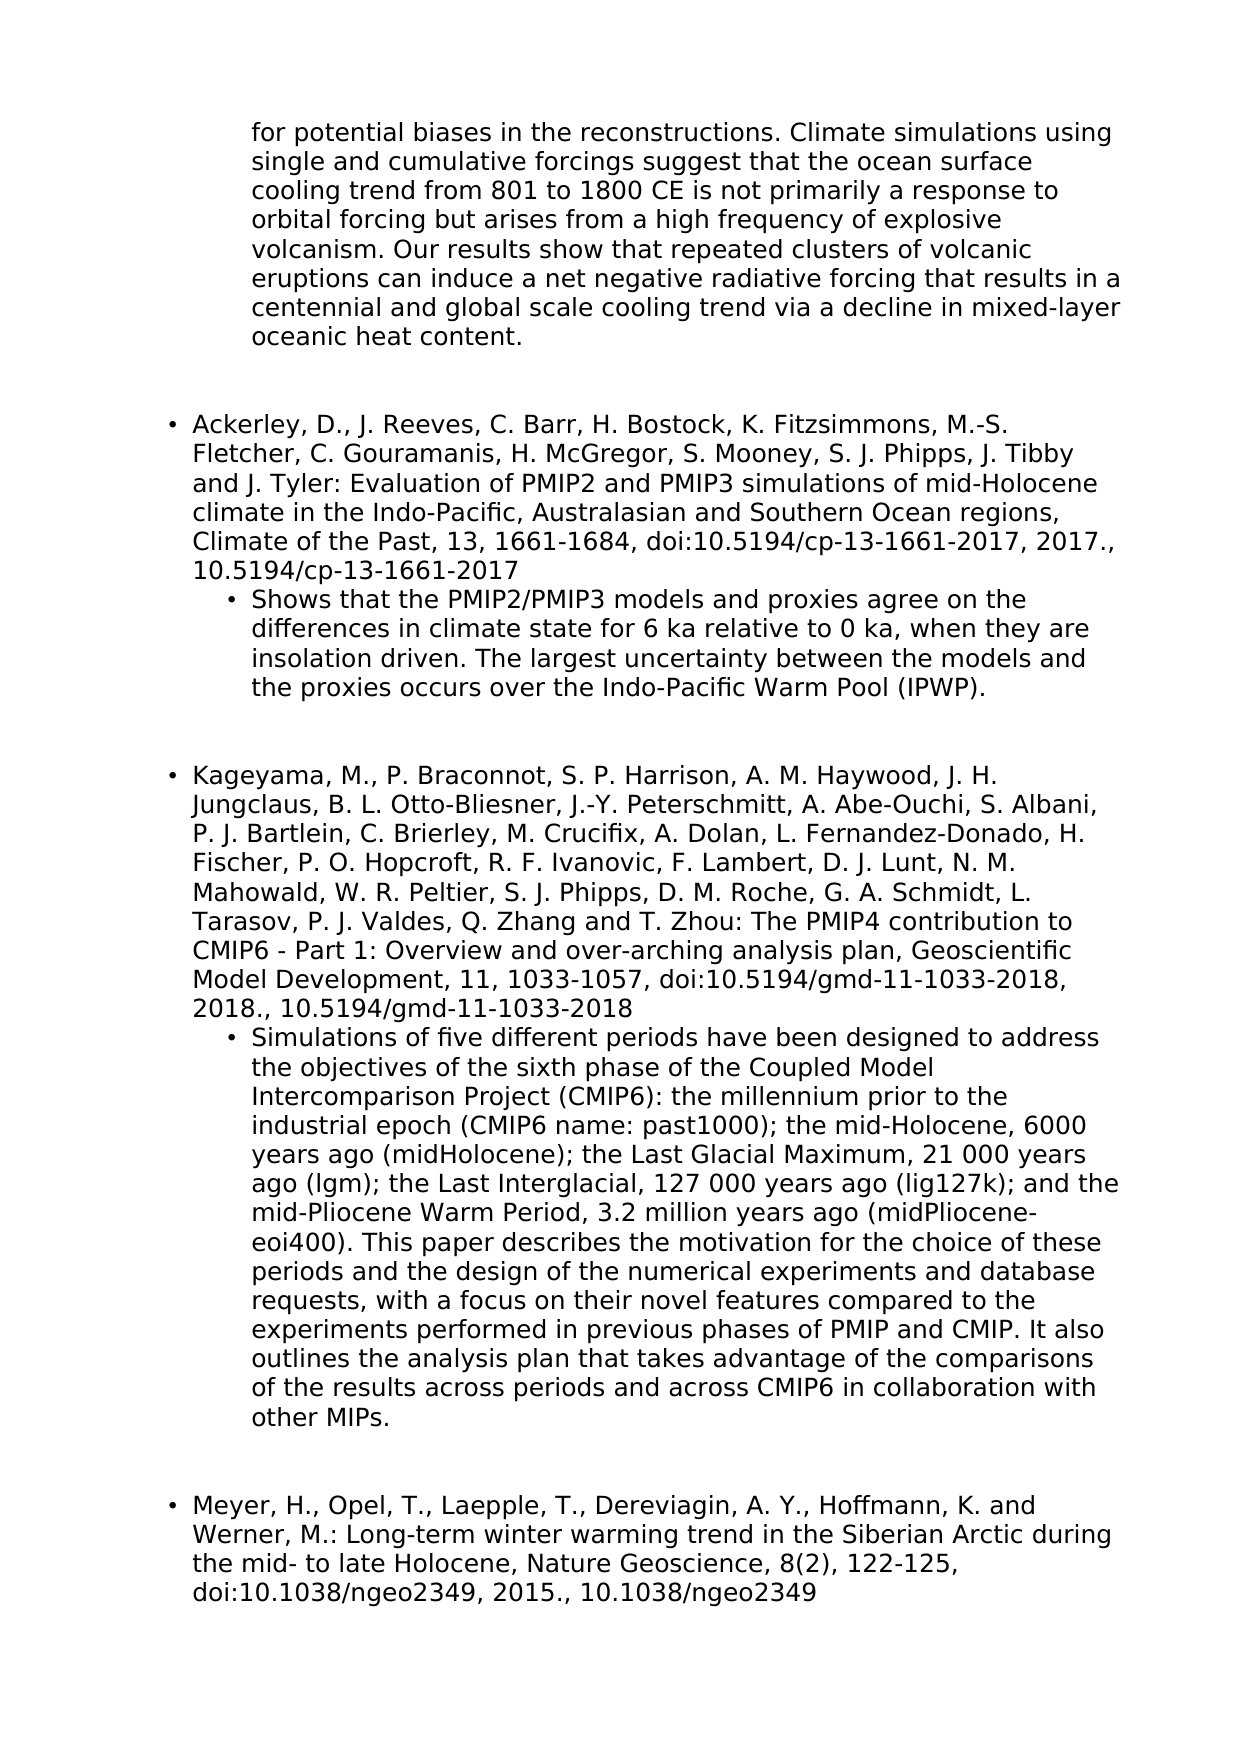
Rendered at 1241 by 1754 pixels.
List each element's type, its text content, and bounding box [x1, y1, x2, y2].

list Simulations of five different periods have been designed to address the objectives of the sixth phase of the Coupled Model Intercomparison Project (CMIP6): the millennium prior to the industrial epoch (CMIP6 name: past1000); the mid-Holocene, 6000 years ago (midHolocene); the Last Glacial Maximum, 21 000 years ago (lgm); the Last Interglacial, 127 000 years ago (lig127k); and the mid-Pliocene Warm Period, 3.2 million years ago (midPliocene-eoi400). This paper describes the motivation for the choice of these periods and the design of the numerical experiments and database requests, with a focus on their novel features compared to the experiments performed in previous phases of PMIP and CMIP. It also outlines the analysis plan that takes advantage of the comparisons of the results across periods and across CMIP6 in collaboration with other MIPs. [236, 1023, 1122, 1432]
list Meyer, H., Opel, T., Laepple, T., Dereviagin, A. Y., Hoffmann, K. and Werner, M.: Long-term winter warming trend in the Siberian Arctic during the mid- to late Holocene, Nature Geoscience, 8(2), 122-125, doi:10.1038/ngeo2349, 2015., 10.1038/ngeo2349 [177, 1491, 1122, 1607]
list for potential biases in the reconstructions. Climate simulations using single and cumulative forcings suggest that the ocean surface cooling trend from 801 to 1800 CE is not primarily a response to orbital forcing but arises from a high frequency of explosive volcanism. Our results show that repeated clusters of volcanic eruptions can induce a net negative radiative forcing that results in a centennial and global scale cooling trend via a decline in mixed-layer oceanic heat content. [236, 118, 1122, 351]
list Ackerley, D., J. Reeves, C. Barr, H. Bostock, K. Fitzsimmons, M.-S. Fletcher, C. Gouramanis, H. McGregor, S. Mooney, S. J. Phipps, J. Tibby and J. Tyler: Evaluation of PMIP2 and PMIP3 simulations of mid-Holocene climate in the Indo-Pacific, Australasian and Southern Ocean regions, Climate of the Past, 13, 1661-1684, doi:10.5194/cp-13-1661-2017, 2017., 10.5194/cp-13-1661-2017 [177, 410, 1122, 585]
list Kageyama, M., P. Braconnot, S. P. Harrison, A. M. Haywood, J. H. Jungclaus, B. L. Otto-Bliesner, J.-Y. Peterschmitt, A. Abe-Ouchi, S. Albani, P. J. Bartlein, C. Brierley, M. Crucifix, A. Dolan, L. Fernandez-Donado, H. Fischer, P. O. Hopcroft, R. F. Ivanovic, F. Lambert, D. J. Lunt, N. M. Mahowald, W. R. Peltier, S. J. Phipps, D. M. Roche, G. A. Schmidt, L. Tarasov, P. J. Valdes, Q. Zhang and T. Zhou: The PMIP4 contribution to CMIP6 - Part 1: Overview and over-arching analysis plan, Geoscientific Model Development, 11, 1033-1057, doi:10.5194/gmd-11-1033-2018, 2018., 10.5194/gmd-11-1033-2018 [177, 761, 1122, 1023]
list Shows that the PMIP2/PMIP3 models and proxies agree on the differences in climate state for 6 ka relative to 0 ka, when they are insolation driven. The largest uncertainty between the models and the proxies occurs over the Indo-Pacific Warm Pool (IPWP). [236, 585, 1122, 702]
